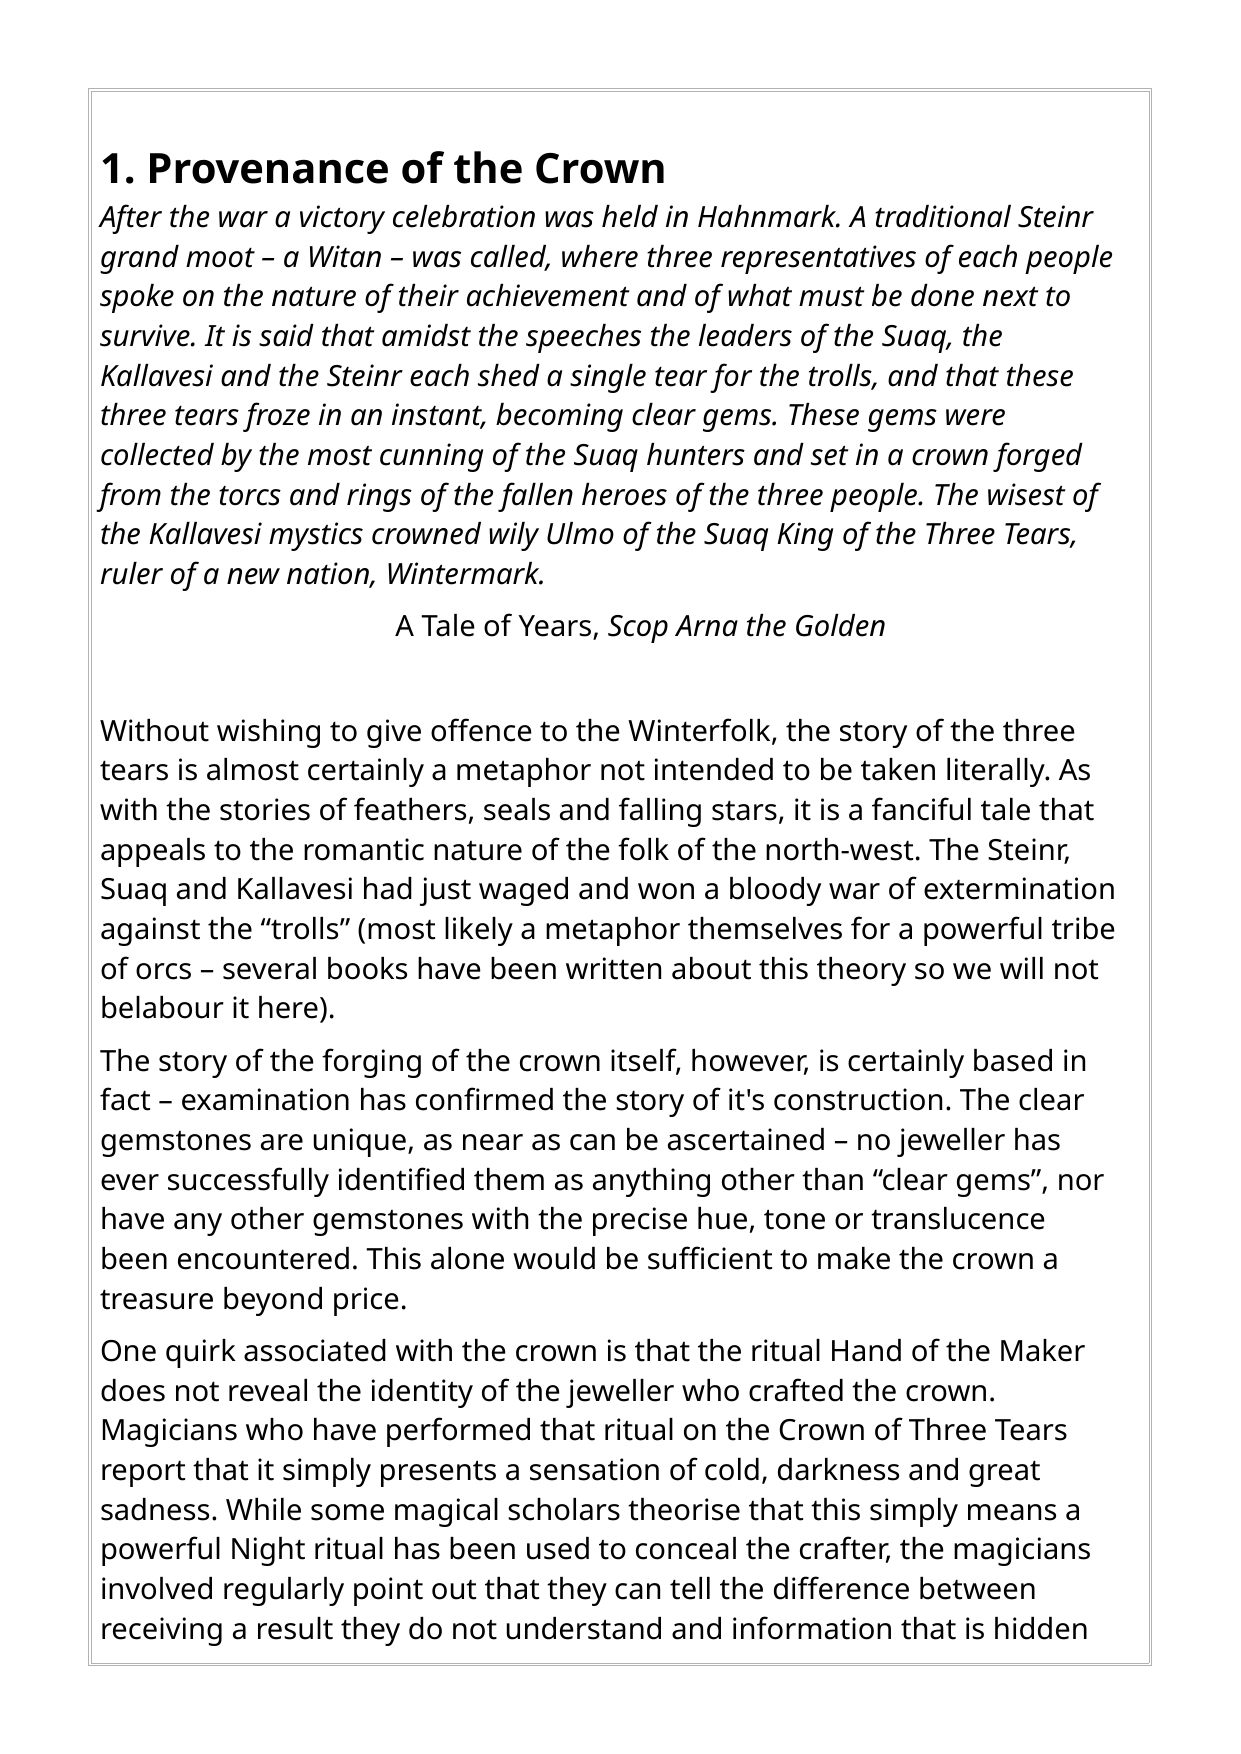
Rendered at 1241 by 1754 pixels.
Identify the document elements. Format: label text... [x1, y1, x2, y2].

text One quirk associated with the crown is that the ritual Hand of the Maker does not reveal the identity of the jeweller who crafted the crown. Magicians who have performed that ritual on the Crown of Three Tears report that it simply presents a sensation of cold, darkness and great sadness. While some magical scholars theorise that this simply means a powerful Night ritual has been used to conceal the crafter, the magicians involved regularly point out that they can tell the difference between receiving a result they do not understand and information that is hidden [100, 1330, 1123, 1648]
text A Tale of Years, Scop Arna the Golden [100, 606, 1123, 645]
text Without wishing to give offence to the Winterfolk, the story of the three tears is almost certainly a metaphor not intended to be taken literally. As with the stories of feathers, seals and falling stars, it is a fanciful tale that appeals to the romantic nature of the folk of the north-west. The Steinr, Suaq and Kallavesi had just waged and won a bloody war of extermination against the “trolls” (most likely a metaphor themselves for a powerful tribe of orcs – several books have been written about this theory so we will not belabour it here). [100, 710, 1123, 1027]
text 1. Provenance of the Crown [100, 139, 1123, 196]
text After the war a victory celebration was held in Hahnmark. A traditional Steinr grand moot – a Witan – was called, where three representatives of each people spoke on the nature of their achievement and of what must be done next to survive. It is said that amidst the speeches the leaders of the Suaq, the Kallavesi and the Steinr each shed a single tear for the trolls, and that these three tears froze in an instant, becoming clear gems. These gems were collected by the most cunning of the Suaq hunters and set in a crown forged from the torcs and rings of the fallen heroes of the three people. The wisest of the Kallavesi mystics crowned wily Ulmo of the Suaq King of the Three Tears, ruler of a new nation, Wintermark. [100, 196, 1123, 593]
text The story of the forging of the crown itself, however, is certainly based in fact – examination has confirmed the story of it's construction. The clear gemstones are unique, as near as can be ascertained – no jeweller has ever successfully identified them as anything other than “clear gems”, nor have any other gemstones with the precise hue, tone or translucence been encountered. This alone would be sufficient to make the crown a treasure beyond price. [100, 1040, 1123, 1318]
